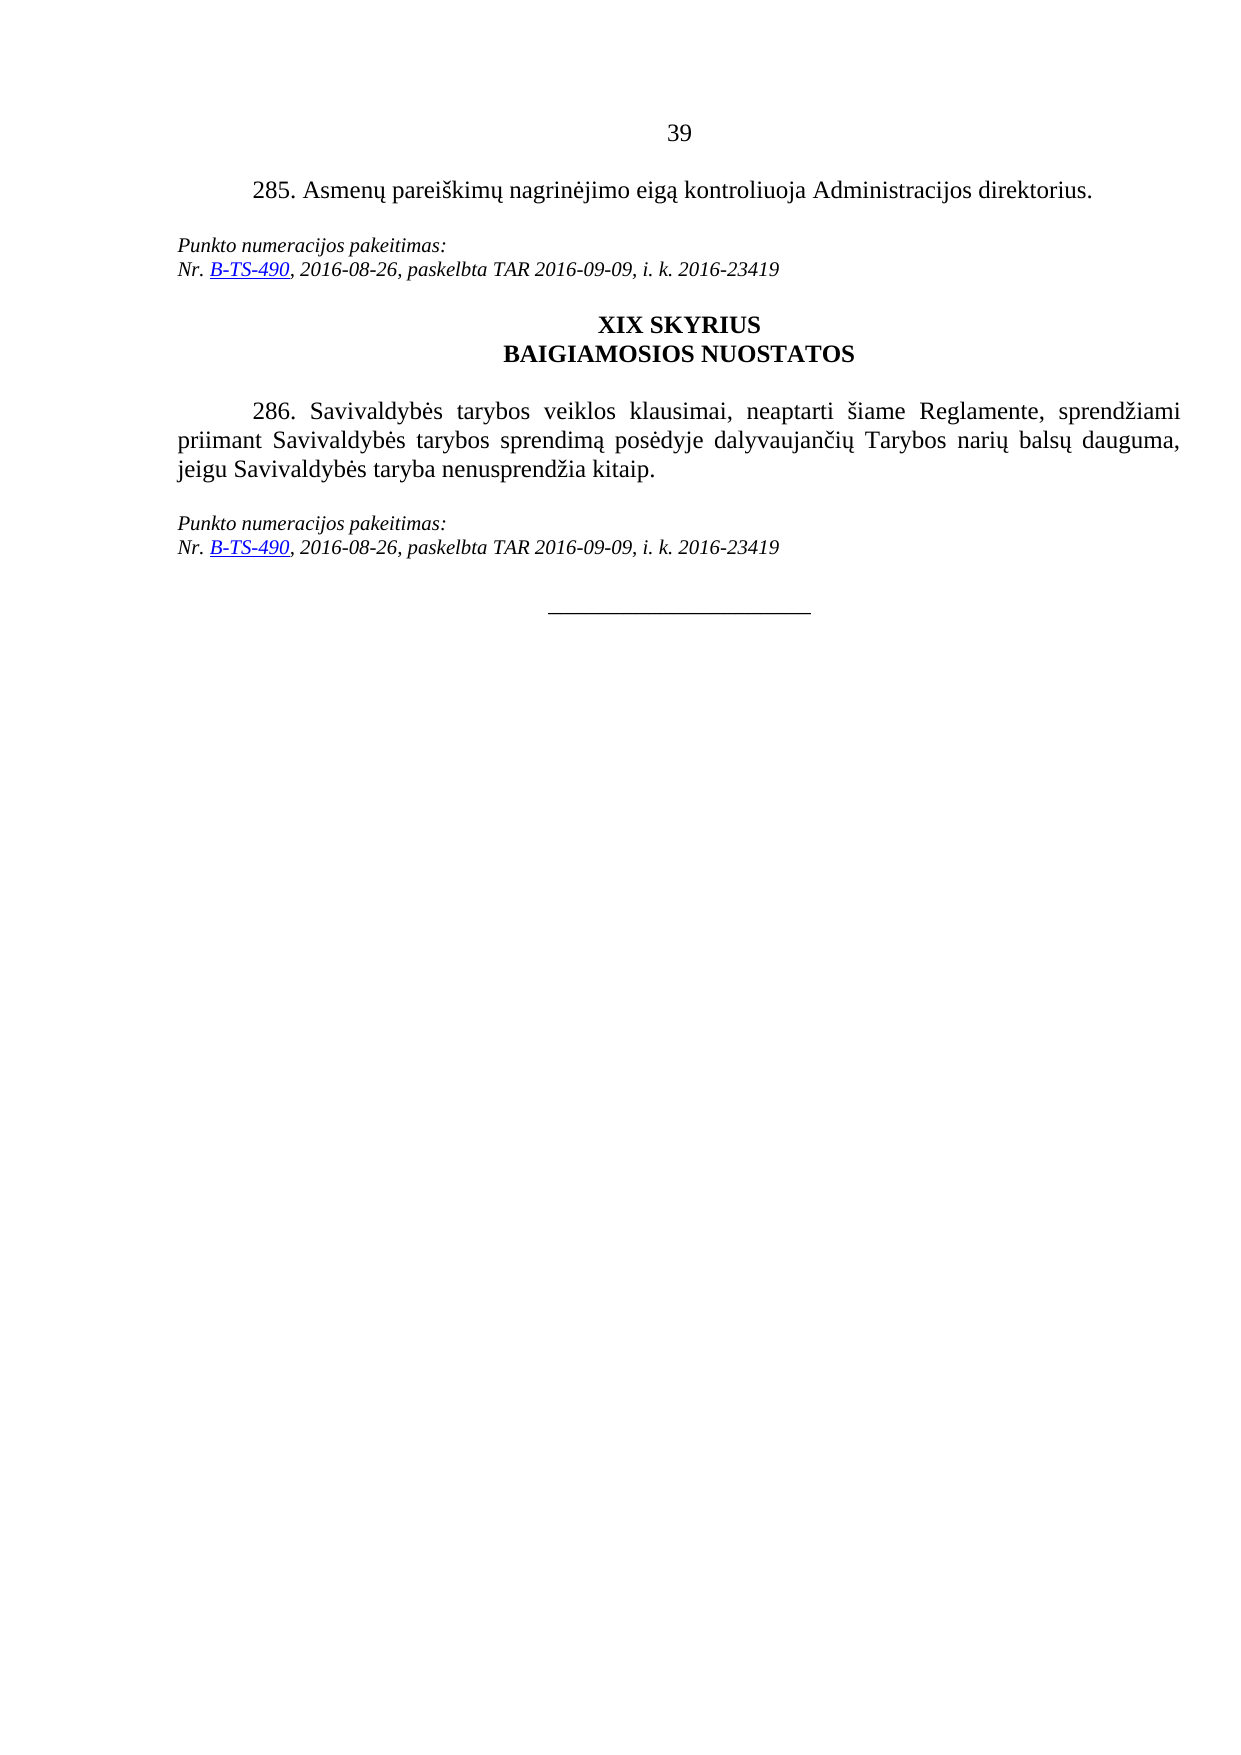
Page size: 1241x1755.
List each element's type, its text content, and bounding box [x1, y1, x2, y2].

text Nr. B-TS-490, 2016-08-26, paskelbta TAR 2016-09-09, i. k. 2016-23419 [177, 257, 1181, 281]
text XIX SKYRIUS [177, 310, 1181, 339]
text Punkto numeracijos pakeitimas: [177, 233, 1181, 257]
text 285. Asmenų pareiškimų nagrinėjimo eigą kontroliuoja Administracijos direktorius. [177, 176, 1181, 204]
text 286. Savivaldybės tarybos veiklos klausimai, neaptarti šiame Reglamente, sprendžiami priimant Savivaldybės tarybos sprendimą posėdyje dalyvaujančių Tarybos narių balsų dauguma, jeigu Savivaldybės taryba nenusprendžia kitaip. [177, 396, 1181, 482]
text Nr. B-TS-490, 2016-08-26, paskelbta TAR 2016-09-09, i. k. 2016-23419 [177, 535, 1181, 559]
text BAIGIAMOSIOS NUOSTATOS [177, 339, 1181, 367]
text _____________________ [177, 588, 1181, 617]
text Punkto numeracijos pakeitimas: [177, 511, 1181, 535]
